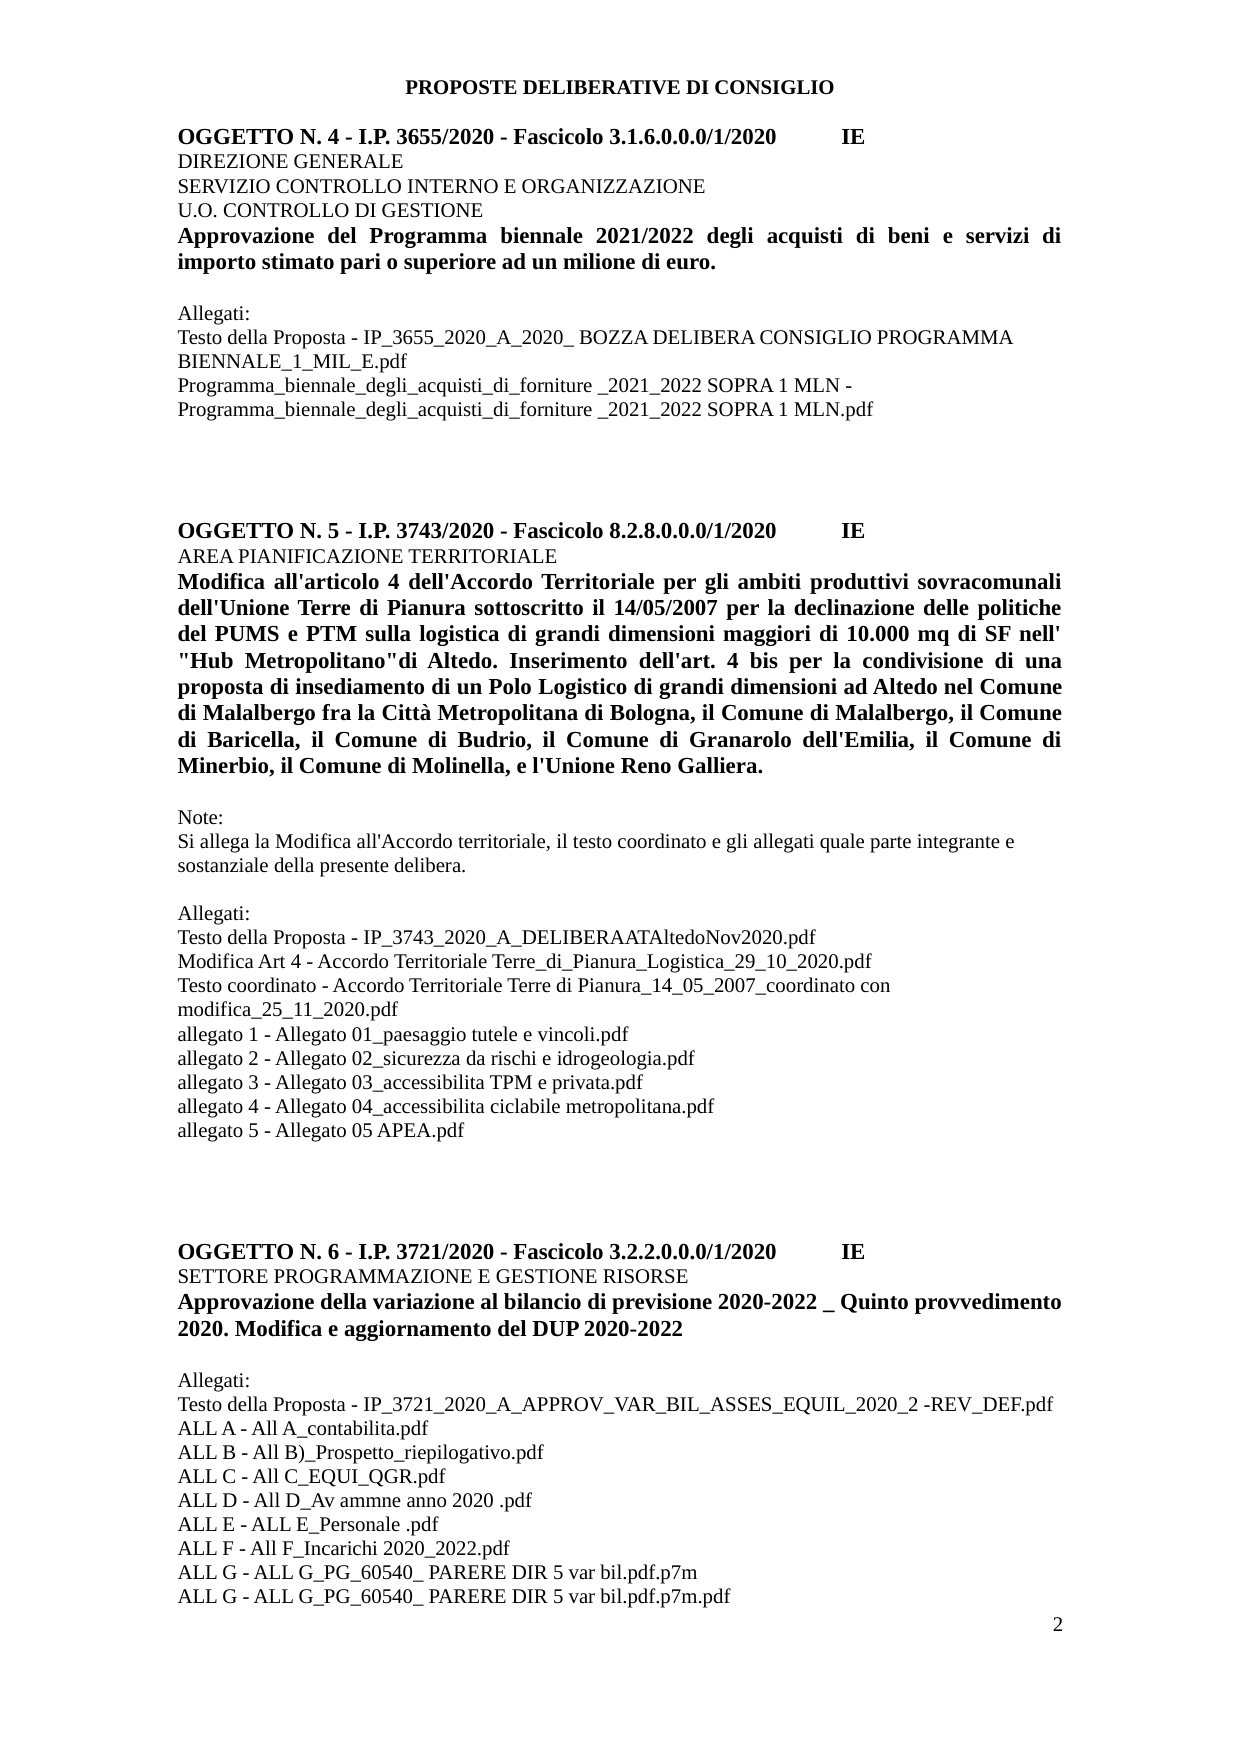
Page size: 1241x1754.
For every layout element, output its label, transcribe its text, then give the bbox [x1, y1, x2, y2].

text Testo della Proposta - IP_3655_2020_A_2020_ BOZZA DELIBERA CONSIGLIO PROGRAMMA BIENNALE_1_MIL_E.pdf [177, 325, 1063, 373]
text AREA PIANIFICAZIONE TERRITORIALE [177, 544, 1063, 568]
text ALL C - All C_EQUI_QGR.pdf [177, 1464, 1063, 1488]
text DIREZIONE GENERALE [177, 149, 1063, 173]
text SERVIZIO CONTROLLO INTERNO E ORGANIZZAZIONE [177, 173, 1063, 198]
text U.O. CONTROLLO DI GESTIONE [177, 198, 1063, 222]
text Allegati: [177, 1367, 1063, 1392]
text allegato 3 - Allegato 03_accessibilita TPM e privata.pdf [177, 1069, 1063, 1094]
text ALL E - ALL E_Personale .pdf [177, 1512, 1063, 1536]
text Approvazione della variazione al bilancio di previsione 2020-2022 _ Quinto provvedimento 2020. Modifica e aggiornamento del DUP 2020-2022 [177, 1288, 1063, 1341]
text ALL G - ALL G_PG_60540_ PARERE DIR 5 var bil.pdf.p7m [177, 1560, 1063, 1584]
text PROPOSTE DELIBERATIVE DI CONSIGLIO [177, 75, 1063, 99]
text ALL B - All B)_Prospetto_riepilogativo.pdf [177, 1440, 1063, 1464]
text allegato 1 - Allegato 01_paesaggio tutele e vincoli.pdf [177, 1021, 1063, 1046]
text OGGETTO N. 5 - I.P. 3743/2020 - Fascicolo 8.2.8.0.0.0/1/2020 IE [177, 517, 1063, 544]
text Testo della Proposta - IP_3721_2020_A_APPROV_VAR_BIL_ASSES_EQUIL_2020_2 -REV_DEF.pdf [177, 1392, 1063, 1416]
text allegato 2 - Allegato 02_sicurezza da rischi e idrogeologia.pdf [177, 1046, 1063, 1069]
text allegato 5 - Allegato 05 APEA.pdf [177, 1118, 1063, 1142]
text Testo coordinato - Accordo Territoriale Terre di Pianura_14_05_2007_coordinato con modifica_25_11_2020.pdf [177, 973, 1063, 1021]
text OGGETTO N. 4 - I.P. 3655/2020 - Fascicolo 3.1.6.0.0.0/1/2020 IE [177, 123, 1063, 149]
text ALL F - All F_Incarichi 2020_2022.pdf [177, 1536, 1063, 1560]
text Si allega la Modifica all'Accordo territoriale, il testo coordinato e gli allegati quale parte integrante e sostanziale della presente delibera. [177, 829, 1063, 877]
text Approvazione del Programma biennale 2021/2022 degli acquisti di beni e servizi di importo stimato pari o superiore ad un milione di euro. [177, 222, 1063, 274]
text Modifica all'articolo 4 dell'Accordo Territoriale per gli ambiti produttivi sovracomunali dell'Unione Terre di Pianura sottoscritto il 14/05/2007 per la declinazione delle politiche del PUMS e PTM sulla logistica di grandi dimensioni maggiori di 10.000 mq di SF nell' "Hub Metropolitano"di Altedo. Inserimento dell'art. 4 bis per la condivisione di una proposta di insediamento di un Polo Logistico di grandi dimensioni ad Altedo nel Comune di Malalbergo fra la Città Metropolitana di Bologna, il Comune di Malalbergo, il Comune di Baricella, il Comune di Budrio, il Comune di Granarolo dell'Emilia, il Comune di Minerbio, il Comune di Molinella, e l'Unione Reno Galliera. [177, 568, 1063, 778]
text ALL D - All D_Av ammne anno 2020 .pdf [177, 1488, 1063, 1512]
text Programma_biennale_degli_acquisti_di_forniture _2021_2022 SOPRA 1 MLN - Programma_biennale_degli_acquisti_di_forniture _2021_2022 SOPRA 1 MLN.pdf [177, 373, 1063, 421]
text Testo della Proposta - IP_3743_2020_A_DELIBERAATAltedoNov2020.pdf [177, 925, 1063, 949]
text ALL G - ALL G_PG_60540_ PARERE DIR 5 var bil.pdf.p7m.pdf [177, 1584, 1063, 1608]
text Allegati: [177, 301, 1063, 325]
text SETTORE PROGRAMMAZIONE E GESTIONE RISORSE [177, 1264, 1063, 1288]
text Modifica Art 4 - Accordo Territoriale Terre_di_Pianura_Logistica_29_10_2020.pdf [177, 949, 1063, 973]
text Allegati: [177, 901, 1063, 925]
text ALL A - All A_contabilita.pdf [177, 1416, 1063, 1440]
text OGGETTO N. 6 - I.P. 3721/2020 - Fascicolo 3.2.2.0.0.0/1/2020 IE [177, 1238, 1063, 1264]
text allegato 4 - Allegato 04_accessibilita ciclabile metropolitana.pdf [177, 1094, 1063, 1118]
text Note: [177, 805, 1063, 829]
